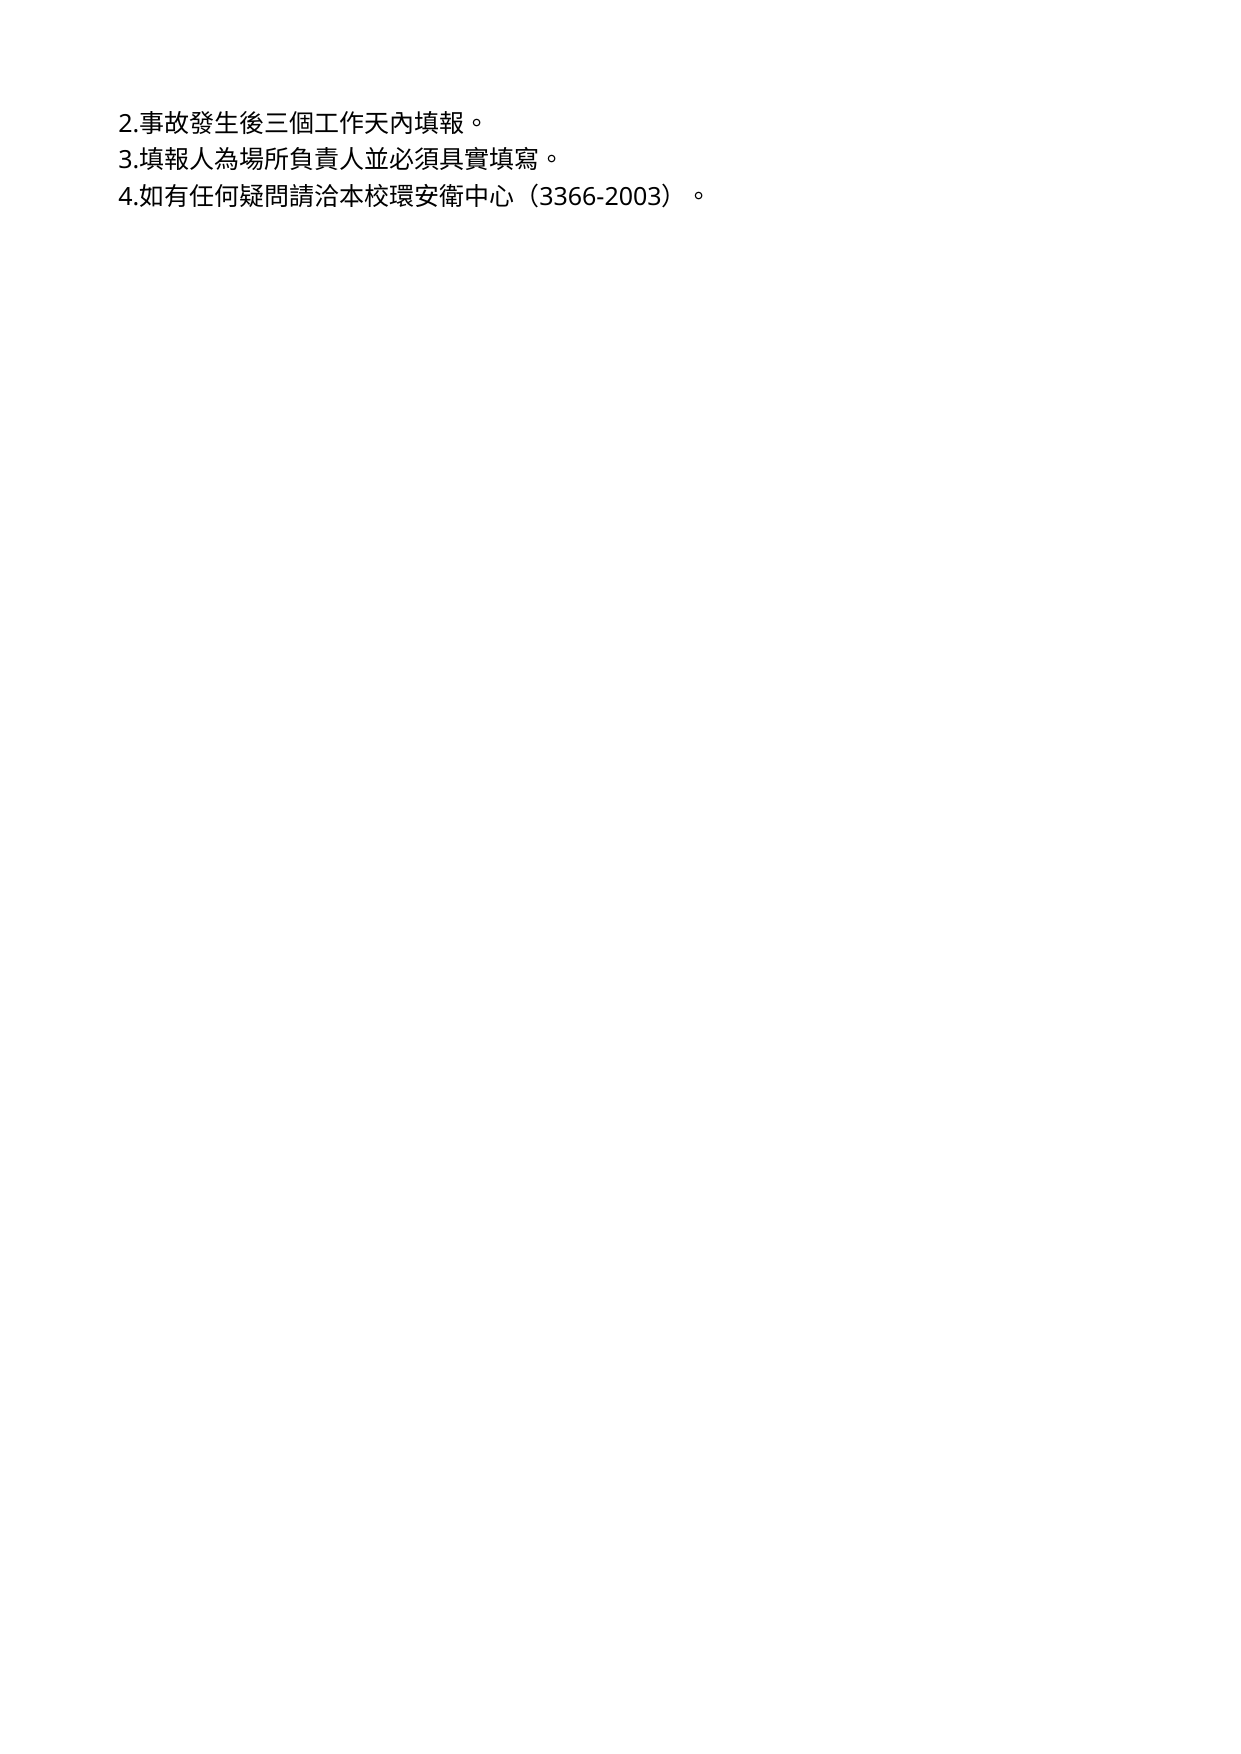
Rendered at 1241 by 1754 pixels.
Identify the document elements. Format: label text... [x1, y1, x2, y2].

text 4.如有任何疑問請洽本校環安衛中心（3366-2003）。 [118, 176, 1122, 212]
text 3.填報人為場所負責人並必須具實填寫。 [118, 140, 1122, 176]
text 2.事故發生後三個工作天內填報。 [118, 103, 1122, 140]
